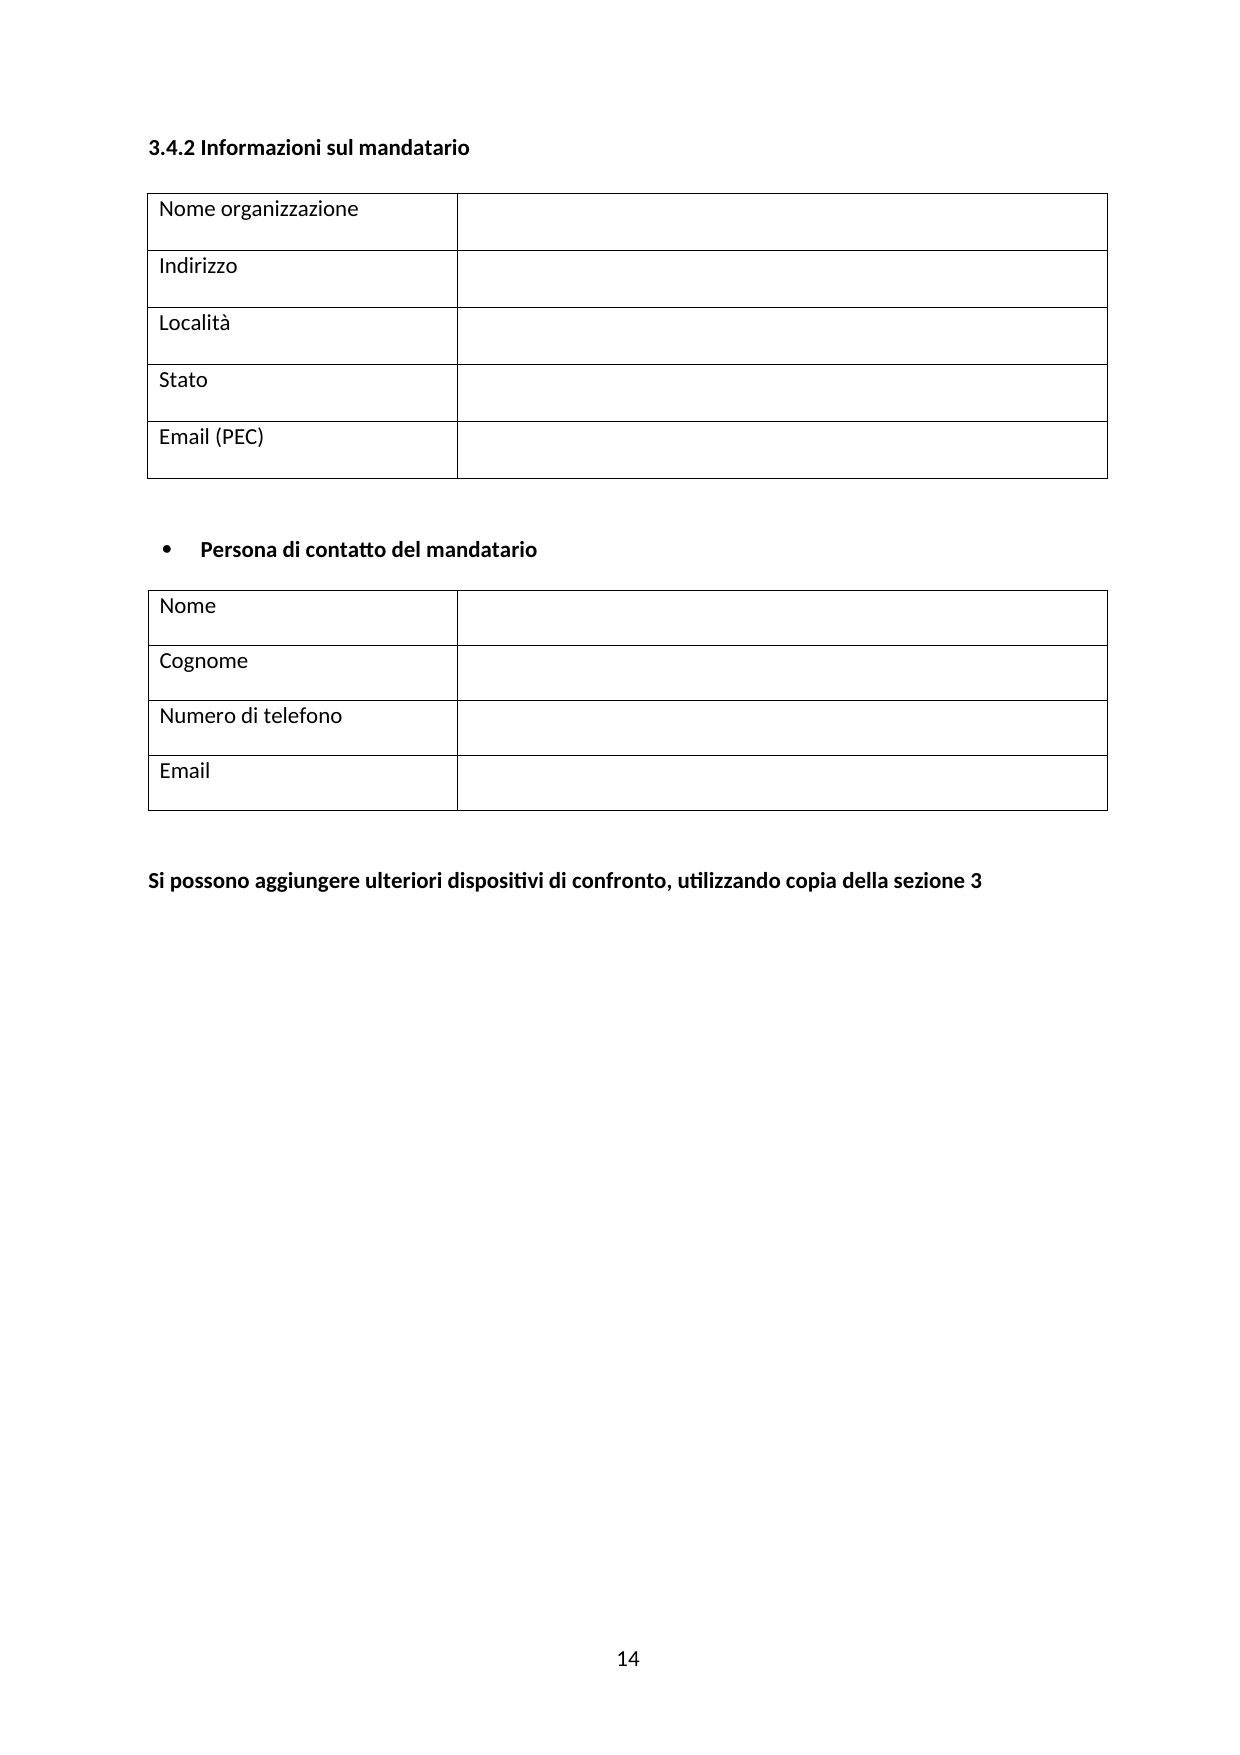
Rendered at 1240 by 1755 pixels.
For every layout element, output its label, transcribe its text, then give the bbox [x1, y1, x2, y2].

table_cell [458, 646, 1107, 700]
text Si possono aggiungere ulteriori dispositivi di confronto, utilizzando copia della sezione 3 [148, 866, 1107, 894]
table_cell Numero di telefono [149, 701, 457, 755]
table_cell Email (PEC) [148, 422, 457, 478]
table_cell Email [149, 756, 457, 809]
table_header Nome [149, 591, 457, 645]
table_cell [458, 756, 1107, 809]
table_cell [458, 308, 1107, 364]
table_cell [458, 365, 1107, 421]
table_cell Indirizzo [148, 251, 457, 307]
table_cell Stato [148, 365, 457, 421]
text 3.4.2 Informazioni sul mandatario [148, 133, 1107, 161]
table_header Nome organizzazione [148, 194, 457, 250]
table_cell [458, 422, 1107, 478]
table_cell Località [148, 308, 457, 364]
table_cell Cognome [149, 646, 457, 700]
table_header [458, 194, 1107, 250]
list Persona di contatto del mandatario [163, 535, 1107, 563]
table_cell [458, 701, 1107, 755]
table_header [458, 591, 1107, 645]
table_cell [458, 251, 1107, 307]
